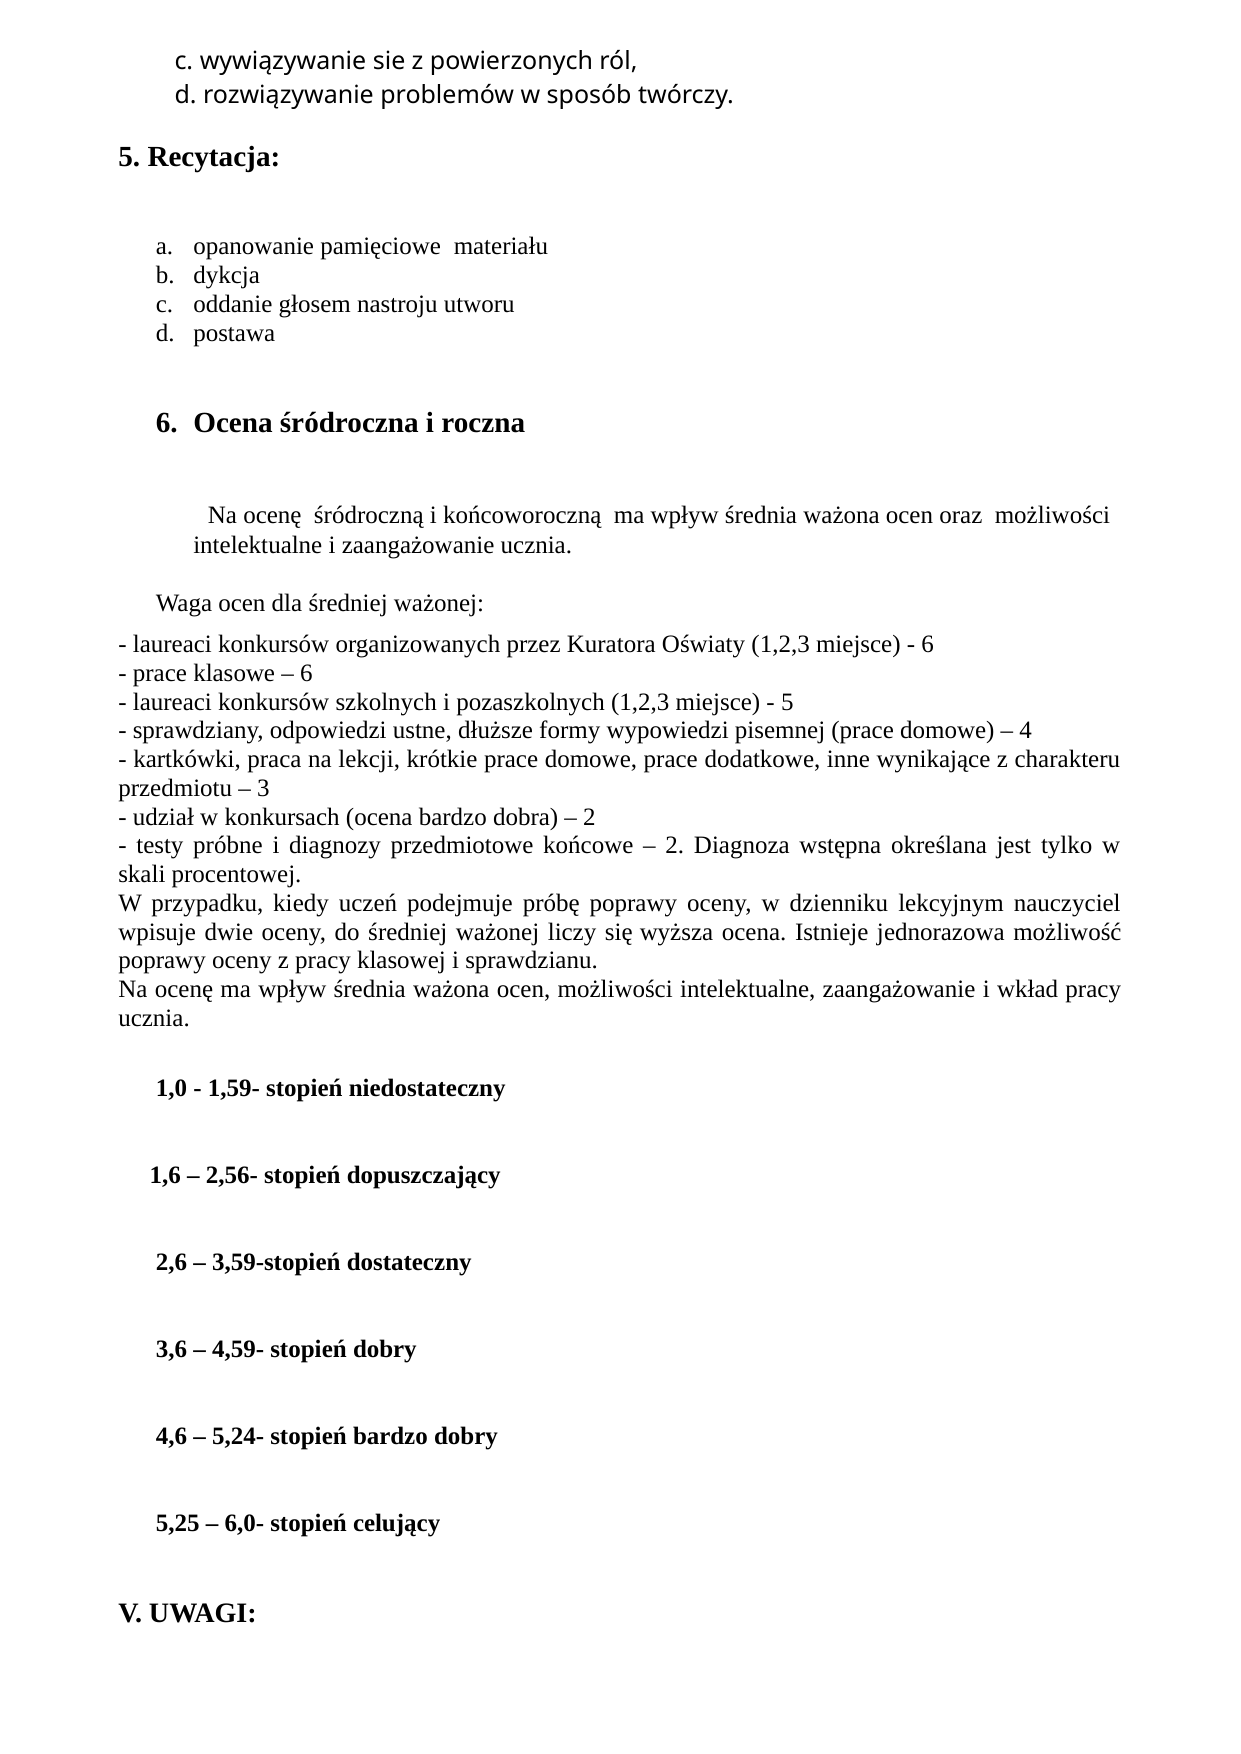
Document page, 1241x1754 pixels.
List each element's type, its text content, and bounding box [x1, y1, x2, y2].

text - laureaci konkursów organizowanych przez Kuratora Oświaty (1,2,3 miejsce) - 6 [118, 629, 1122, 658]
text 4,6 – 5,24- stopień bardzo dobry [156, 1421, 1122, 1450]
text - laureaci konkursów szkolnych i pozaszkolnych (1,2,3 miejsce) - 5 [118, 687, 1122, 716]
text - testy próbne i diagnozy przedmiotowe końcowe – 2. Diagnoza wstępna określana jest tylko w skali procentowej. [118, 831, 1122, 888]
list Ocena śródroczna i roczna [156, 405, 1122, 438]
list dykcja [156, 260, 1122, 289]
text 5,25 – 6,0- stopień celujący [118, 1508, 1122, 1537]
list oddanie głosem nastroju utworu [156, 289, 1122, 318]
subtitle 5. Recytacja: [118, 139, 1122, 173]
text - sprawdziany, odpowiedzi ustne, dłuższe formy wypowiedzi pisemnej (prace domowe) – 4 [118, 716, 1122, 744]
text V. UWAGI: [118, 1596, 1122, 1628]
text Na ocenę ma wpływ średnia ważona ocen, możliwości intelektualne, zaangażowanie i wkład pracy ucznia. [118, 974, 1122, 1032]
list postawa [156, 318, 1122, 346]
text 3,6 – 4,59- stopień dobry [118, 1334, 1122, 1363]
list opanowanie pamięciowe materiału [156, 231, 1122, 260]
text - kartkówki, praca na lekcji, krótkie prace domowe, prace dodatkowe, inne wynikające z charakteru przedmiotu – 3 [118, 744, 1122, 802]
text - prace klasowe – 6 [118, 658, 1122, 687]
text - udział w konkursach (ocena bardzo dobra) – 2 [118, 802, 1122, 831]
text c. wywiązywanie sie z powierzonych ról, [174, 42, 1122, 76]
text 1,6 – 2,56- stopień dopuszczający [118, 1160, 1122, 1189]
text W przypadku, kiedy uczeń podejmuje próbę poprawy oceny, w dzienniku lekcyjnym nauczyciel wpisuje dwie oceny, do średniej ważonej liczy się wyższa ocena. Istnieje jednorazowa możliwość poprawy oceny z pracy klasowej i sprawdzianu. [118, 888, 1122, 974]
list Na ocenę śródroczną i końcoworoczną ma wpływ średnia ważona ocen oraz możliwości intelektualne i zaangażowanie ucznia. [156, 497, 1122, 559]
text 1,0 - 1,59- stopień niedostateczny [156, 1073, 1122, 1102]
text 2,6 – 3,59-stopień dostateczny [156, 1247, 1122, 1276]
text d. rozwiązywanie problemów w sposób twórczy. [174, 76, 1122, 110]
text Waga ocen dla średniej ważonej: [156, 588, 1122, 617]
